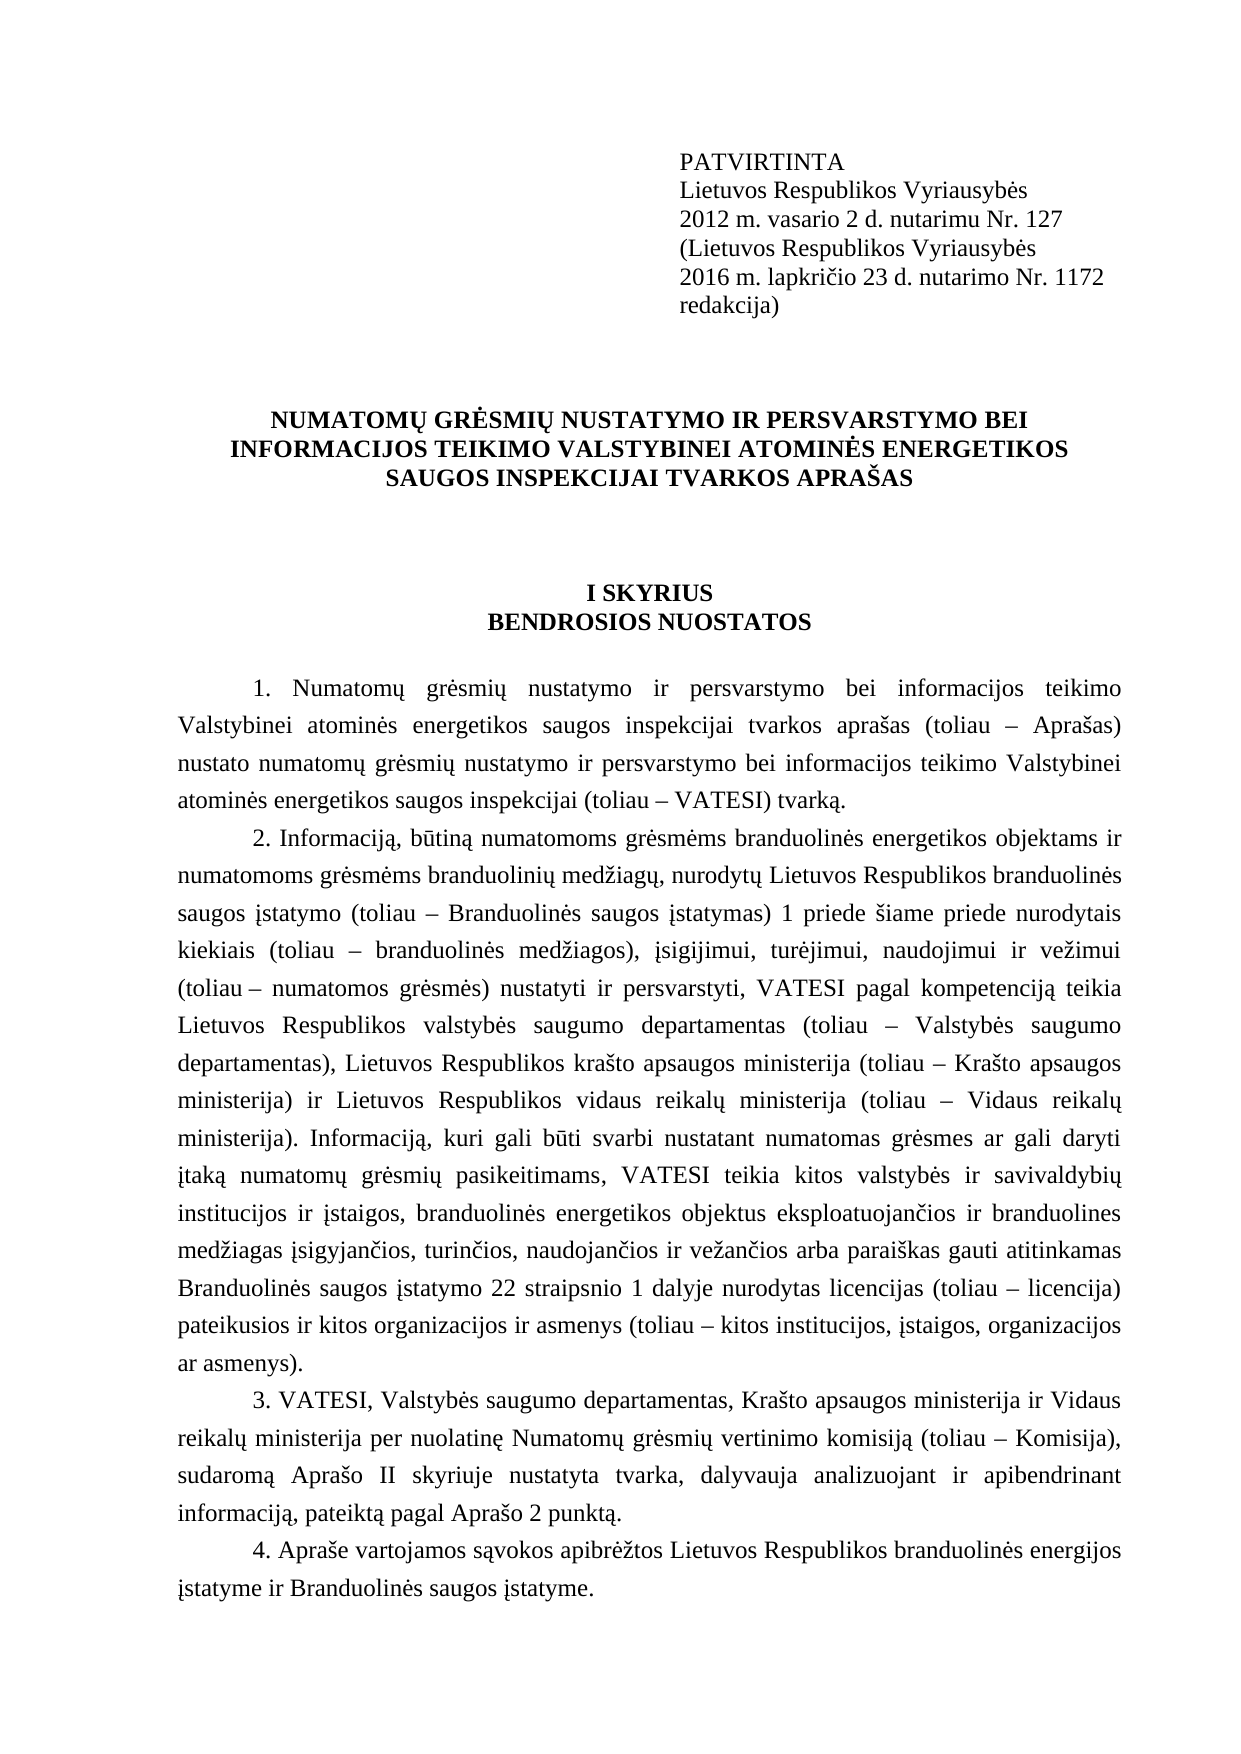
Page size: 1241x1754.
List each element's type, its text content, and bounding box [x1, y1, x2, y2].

text I SKYRIUS [177, 578, 1122, 607]
text 4. Apraše vartojamos sąvokos apibrėžtos Lietuvos Respublikos branduolinės energijos įstatyme ir Branduolinės saugos įstatyme. [177, 1527, 1122, 1602]
text 3. VATESI, Valstybės saugumo departamentas, Krašto apsaugos ministerija ir Vidaus reikalų ministerija per nuolatinę Numatomų grėsmių vertinimo komisiją (toliau – Komisija), sudaromą Aprašo II skyriuje nustatyta tvarka, dalyvauja analizuojant ir apibendrinant informaciją, pateiktą pagal Aprašo 2 punktą. [177, 1377, 1122, 1527]
text 2. Informaciją, būtiną numatomoms grėsmėms branduolinės energetikos objektams ir numatomoms grėsmėms branduolinių medžiagų, nurodytų Lietuvos Respublikos branduolinės saugos įstatymo (toliau – Branduolinės saugos įstatymas) 1 priede šiame priede nurodytais kiekiais (toliau – branduolinės medžiagos), įsigijimui, turėjimui, naudojimui ir vežimui (toliau – numatomos grėsmės) nustatyti ir persvarstyti, VATESI pagal kompetenciją teikia Lietuvos Respublikos valstybės saugumo departamentas (toliau – Valstybės saugumo departamentas), Lietuvos Respublikos krašto apsaugos ministerija (toliau – Krašto apsaugos ministerija) ir Lietuvos Respublikos vidaus reikalų ministerija (toliau – Vidaus reikalų ministerija). Informaciją, kuri gali būti svarbi nustatant numatomas grėsmes ar gali daryti įtaką numatomų grėsmių pasikeitimams, VATESI teikia kitos valstybės ir savivaldybių institucijos ir įstaigos, branduolinės energetikos objektus eksploatuojančios ir branduolines medžiagas įsigyjančios, turinčios, naudojančios ir vežančios arba paraiškas gauti atitinkamas Branduolinės saugos įstatymo 22 straipsnio 1 dalyje nurodytas licencijas (toliau – licencija) pateikusios ir kitos organizacijos ir asmenys (toliau – kitos institucijos, įstaigos, organizacijos ar asmenys). [177, 814, 1122, 1377]
text PATVIRTINTA Lietuvos Respublikos Vyriausybės 2012 m. vasario 2 d. nutarimu Nr. 127 (Lietuvos Respublikos Vyriausybės 2016 m. lapkričio 23 d. nutarimo Nr. 1172 redakcija) [679, 147, 1122, 319]
text numatomų grėsmių nustatymo ir persvarstymo BEI informacijos teikimo Valstybinei atominės energetikos saugos inspekcijai tvarkos aprašas [177, 406, 1122, 492]
text 1. Numatomų grėsmių nustatymo ir persvarstymo bei informacijos teikimo Valstybinei atominės energetikos saugos inspekcijai tvarkos aprašas (toliau – Aprašas) nustato numatomų grėsmių nustatymo ir persvarstymo bei informacijos teikimo Valstybinei atominės energetikos saugos inspekcijai (toliau – VATESI) tvarką. [177, 664, 1122, 814]
text BENDROSIOS NUOSTATOS [177, 607, 1122, 636]
